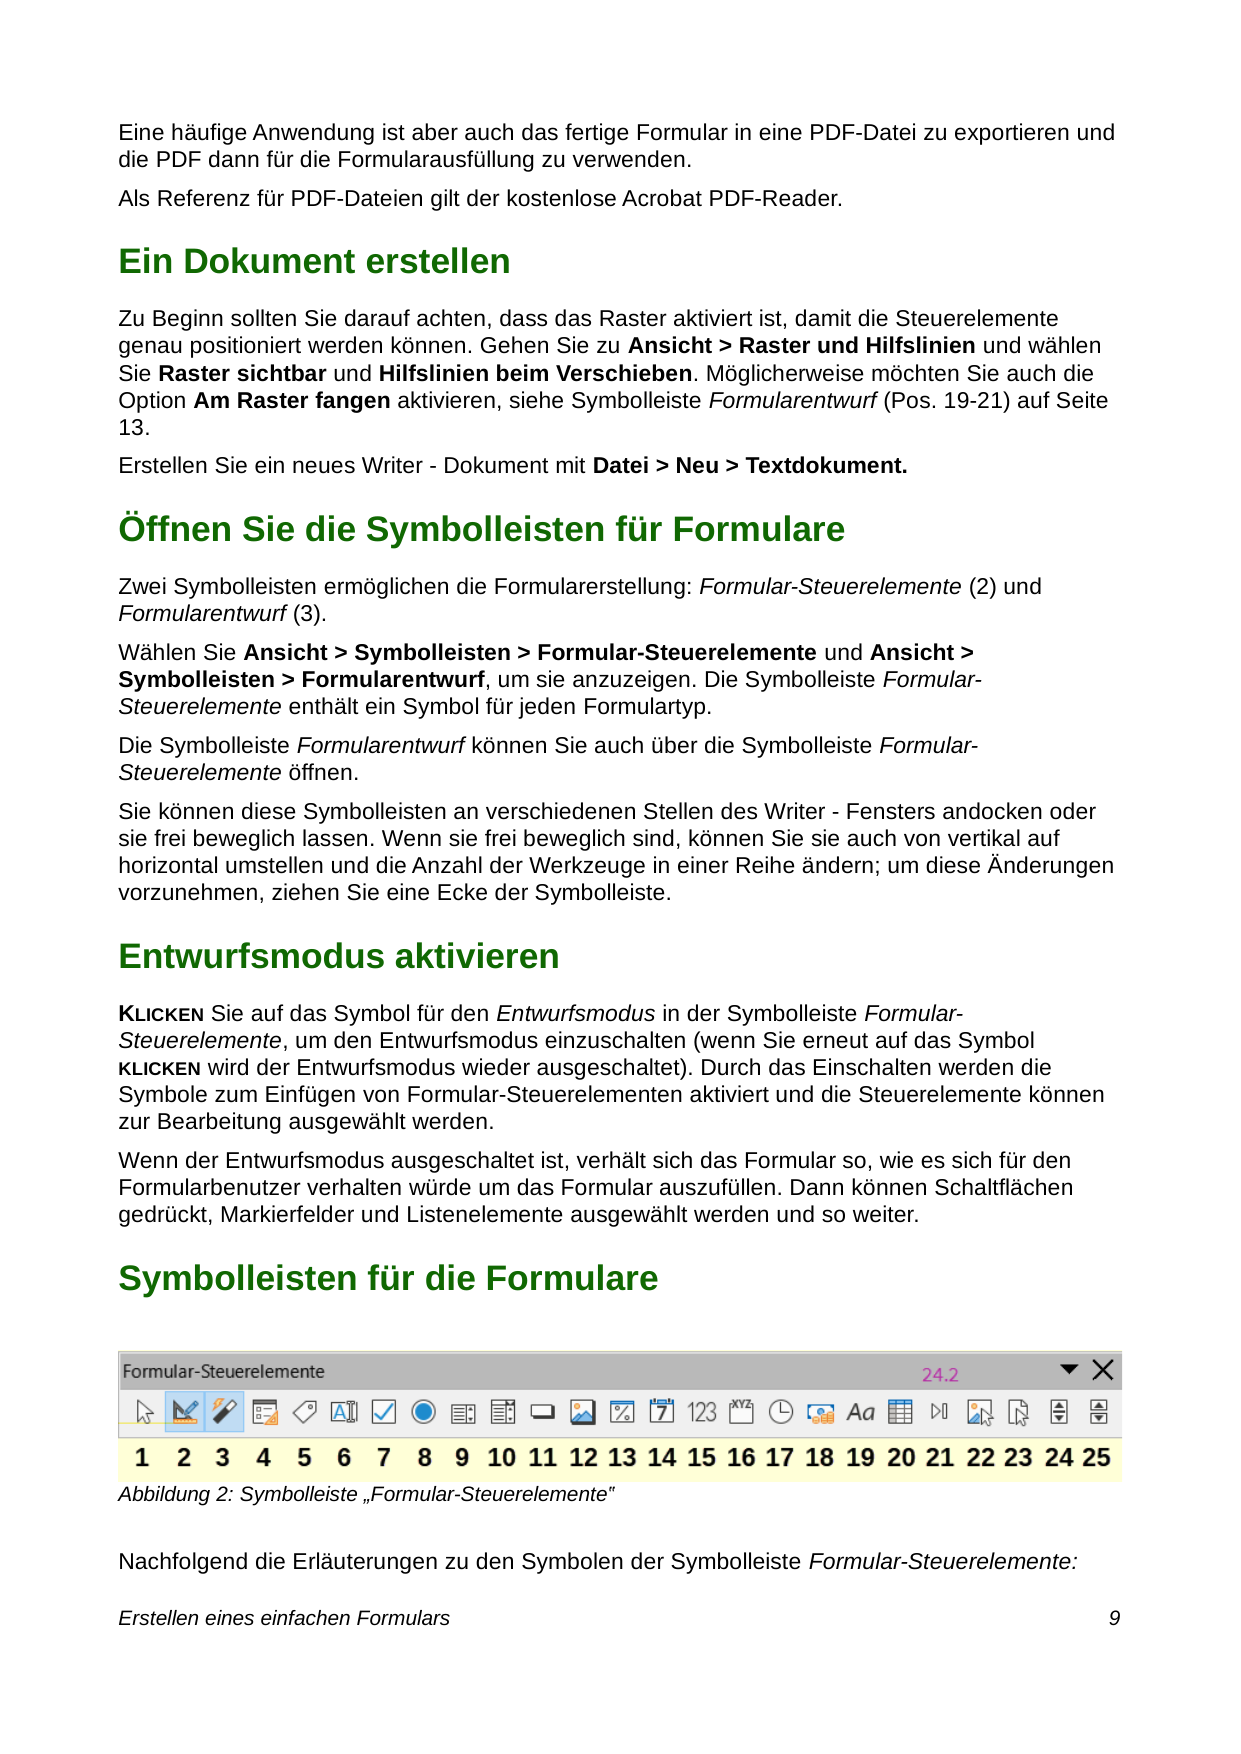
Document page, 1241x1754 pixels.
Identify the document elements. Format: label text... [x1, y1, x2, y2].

subtitle Öffnen Sie die Symbolleisten für Formulare [118, 508, 1122, 549]
text Zwei Symbolleisten ermöglichen die Formularerstellung: Formular-Steuerelemente (Abbildung 2) und Formularentwurf (Abbildung 3). [118, 572, 1122, 627]
picture [118, 1350, 1123, 1482]
text Zu Beginn sollten Sie darauf achten, dass das Raster aktiviert ist, damit die Steuerelemente genau positioniert werden können. Gehen Sie zu Ansicht > Raster und Hilfslinien und wählen Sie Raster sichtbar und Hilfslinien beim Verschieben. Möglicherweise möchten Sie auch die Option Am Raster fangen aktivieren, siehe Symbolleiste Formularentwurf (Pos. 19-21) auf Seite 12. [118, 305, 1122, 440]
text Als Referenz für PDF-Dateien gilt der kostenlose Acrobat PDF-Reader. [118, 184, 1122, 211]
text Wenn der Entwurfsmodus ausgeschaltet ist, verhält sich das Formular so, wie es sich für den Formularbenutzer verhalten würde um das Formular auszufüllen. Dann können Schaltflächen gedrückt, Markierfelder und Listenelemente ausgewählt werden und so weiter. [118, 1146, 1122, 1228]
subtitle Ein Dokument erstellen [118, 241, 1122, 281]
subtitle Entwurfsmodus aktivieren [118, 935, 1122, 976]
text Abbildung 2: Symbolleiste „Formular-Steuerelemente‟ [118, 1482, 1122, 1506]
text Eine häufige Anwendung ist aber auch das fertige Formular in eine PDF-Datei zu exportieren und die PDF dann für die Formularausfüllung zu verwenden. [118, 118, 1122, 172]
text Nachfolgend die Erläuterungen zu den Symbolen der Symbolleiste Formular-Steuerelemente: [118, 1547, 1122, 1574]
text Sie können diese Symbolleisten an verschiedenen Stellen des Writer - Fensters andocken oder sie frei beweglich lassen. Wenn sie frei beweglich sind, können Sie sie auch von vertikal auf horizontal umstellen und die Anzahl der Werkzeuge in einer Reihe ändern; um diese Änderungen vorzunehmen, ziehen Sie eine Ecke der Symbolleiste. [118, 797, 1122, 906]
subtitle Symbolleisten für die Formulare [118, 1257, 1122, 1298]
text Wählen Sie Ansicht > Symbolleisten > Formular-Steuerelemente und Ansicht > Symbolleisten > Formularentwurf, um sie anzuzeigen. Die Symbolleiste Formular-Steuerelemente enthält ein Symbol für jeden Formulartyp. [118, 638, 1122, 720]
text Die Symbolleiste Formularentwurf können Sie auch über die Symbolleiste Formular-Steuerelemente öffnen. [118, 731, 1122, 786]
text Erstellen Sie ein neues Writer - Dokument mit Datei > Neu > Textdokument. [118, 452, 1122, 479]
text Klicken Sie auf das Symbol für den Entwurfsmodus in der Symbolleiste Formular-Steuerelemente, um den Entwurfsmodus einzuschalten (wenn Sie erneut auf das Symbol klicken wird der Entwurfsmodus wieder ausgeschaltet). Durch das Einschalten werden die Symbole zum Einfügen von Formular-Steuerelementen aktiviert und die Steuerelemente können zur Bearbeitung ausgewählt werden. [118, 999, 1122, 1135]
